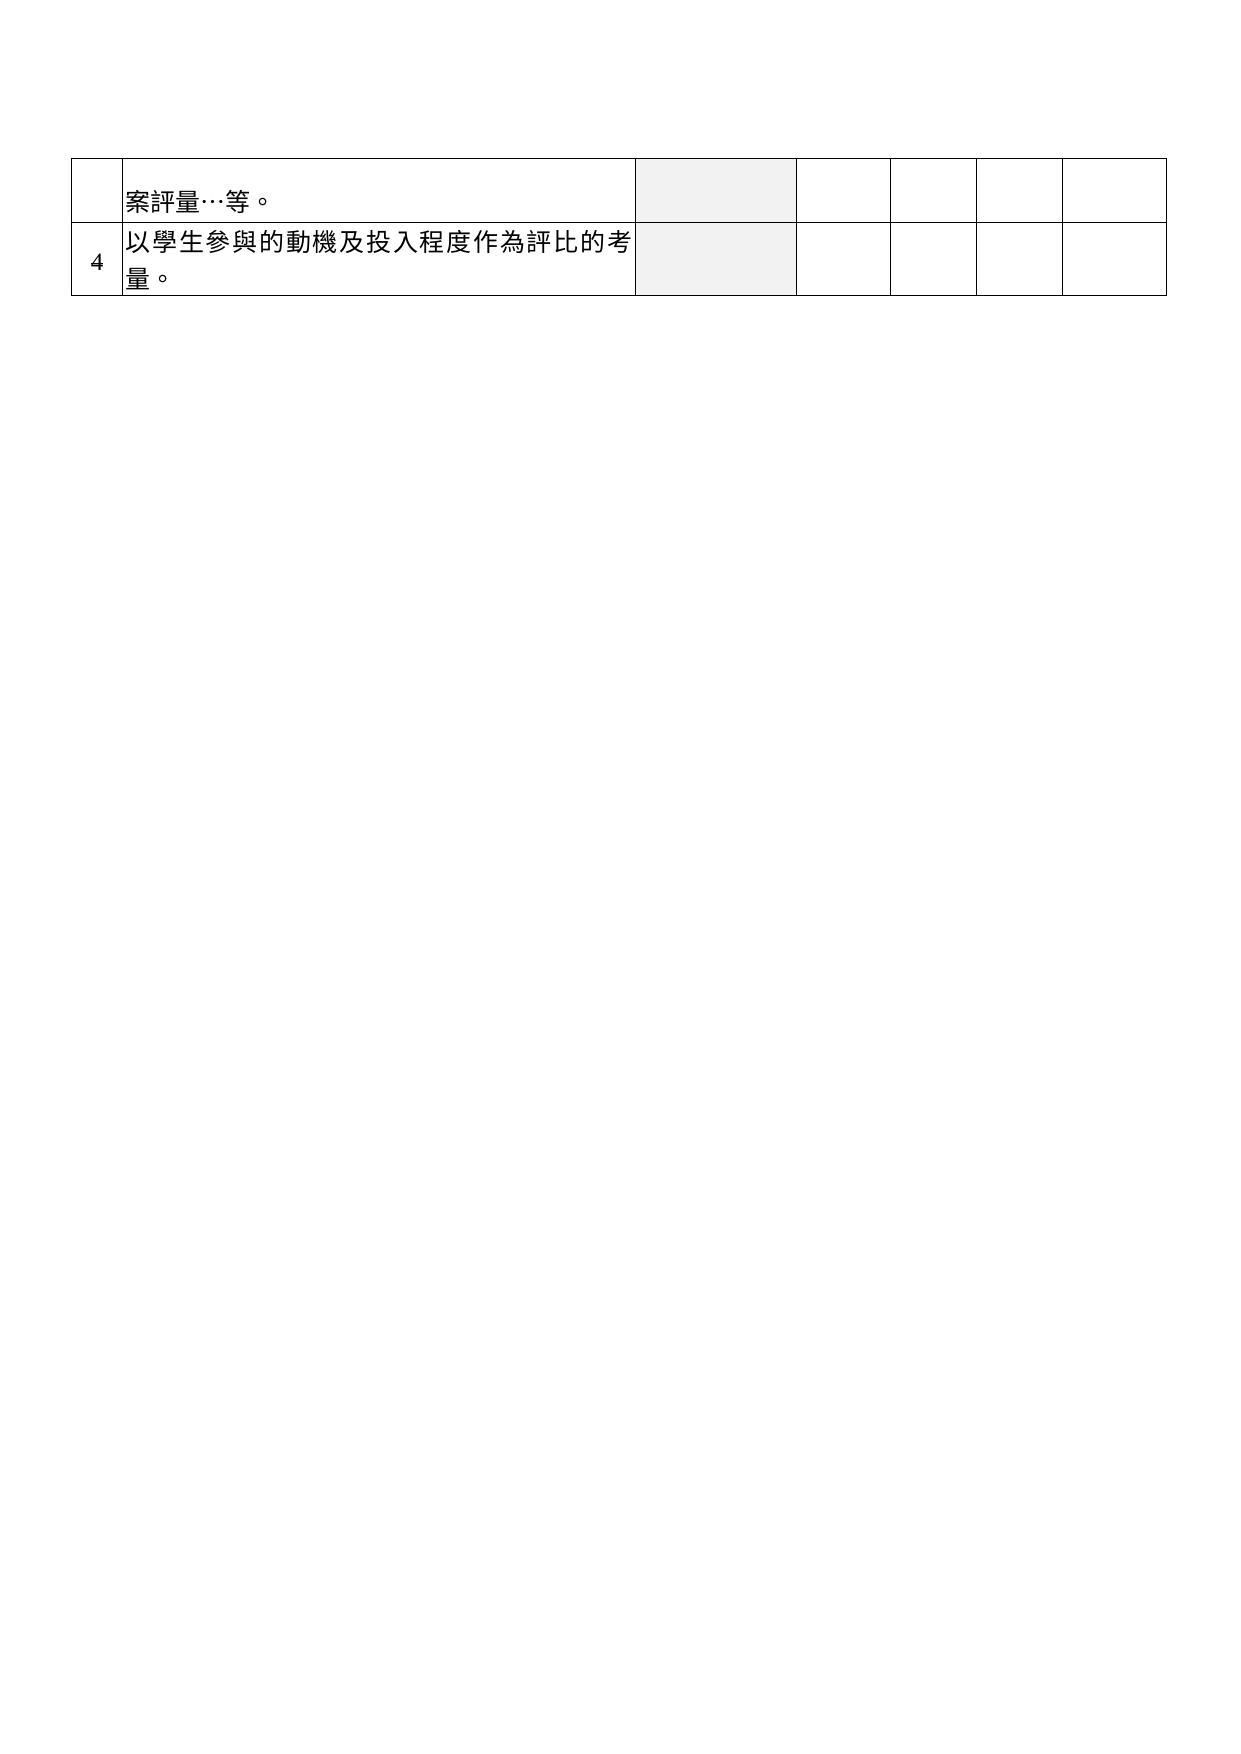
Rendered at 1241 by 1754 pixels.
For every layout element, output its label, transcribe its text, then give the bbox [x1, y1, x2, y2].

table_cell [636, 223, 796, 295]
table_cell [797, 159, 890, 222]
table_cell [977, 223, 1062, 295]
table_cell [797, 223, 890, 295]
table_cell [1063, 223, 1166, 295]
table_cell [1063, 159, 1166, 222]
table_cell [636, 159, 796, 222]
table_cell 以學生參與的動機及投入程度作為評比的考量。 [123, 223, 635, 295]
table_cell 4 [72, 223, 122, 295]
table_cell [891, 223, 976, 295]
table_cell 案評量…等。 [123, 159, 635, 222]
table_cell [891, 159, 976, 222]
table_cell [977, 159, 1062, 222]
table_cell [72, 159, 122, 222]
